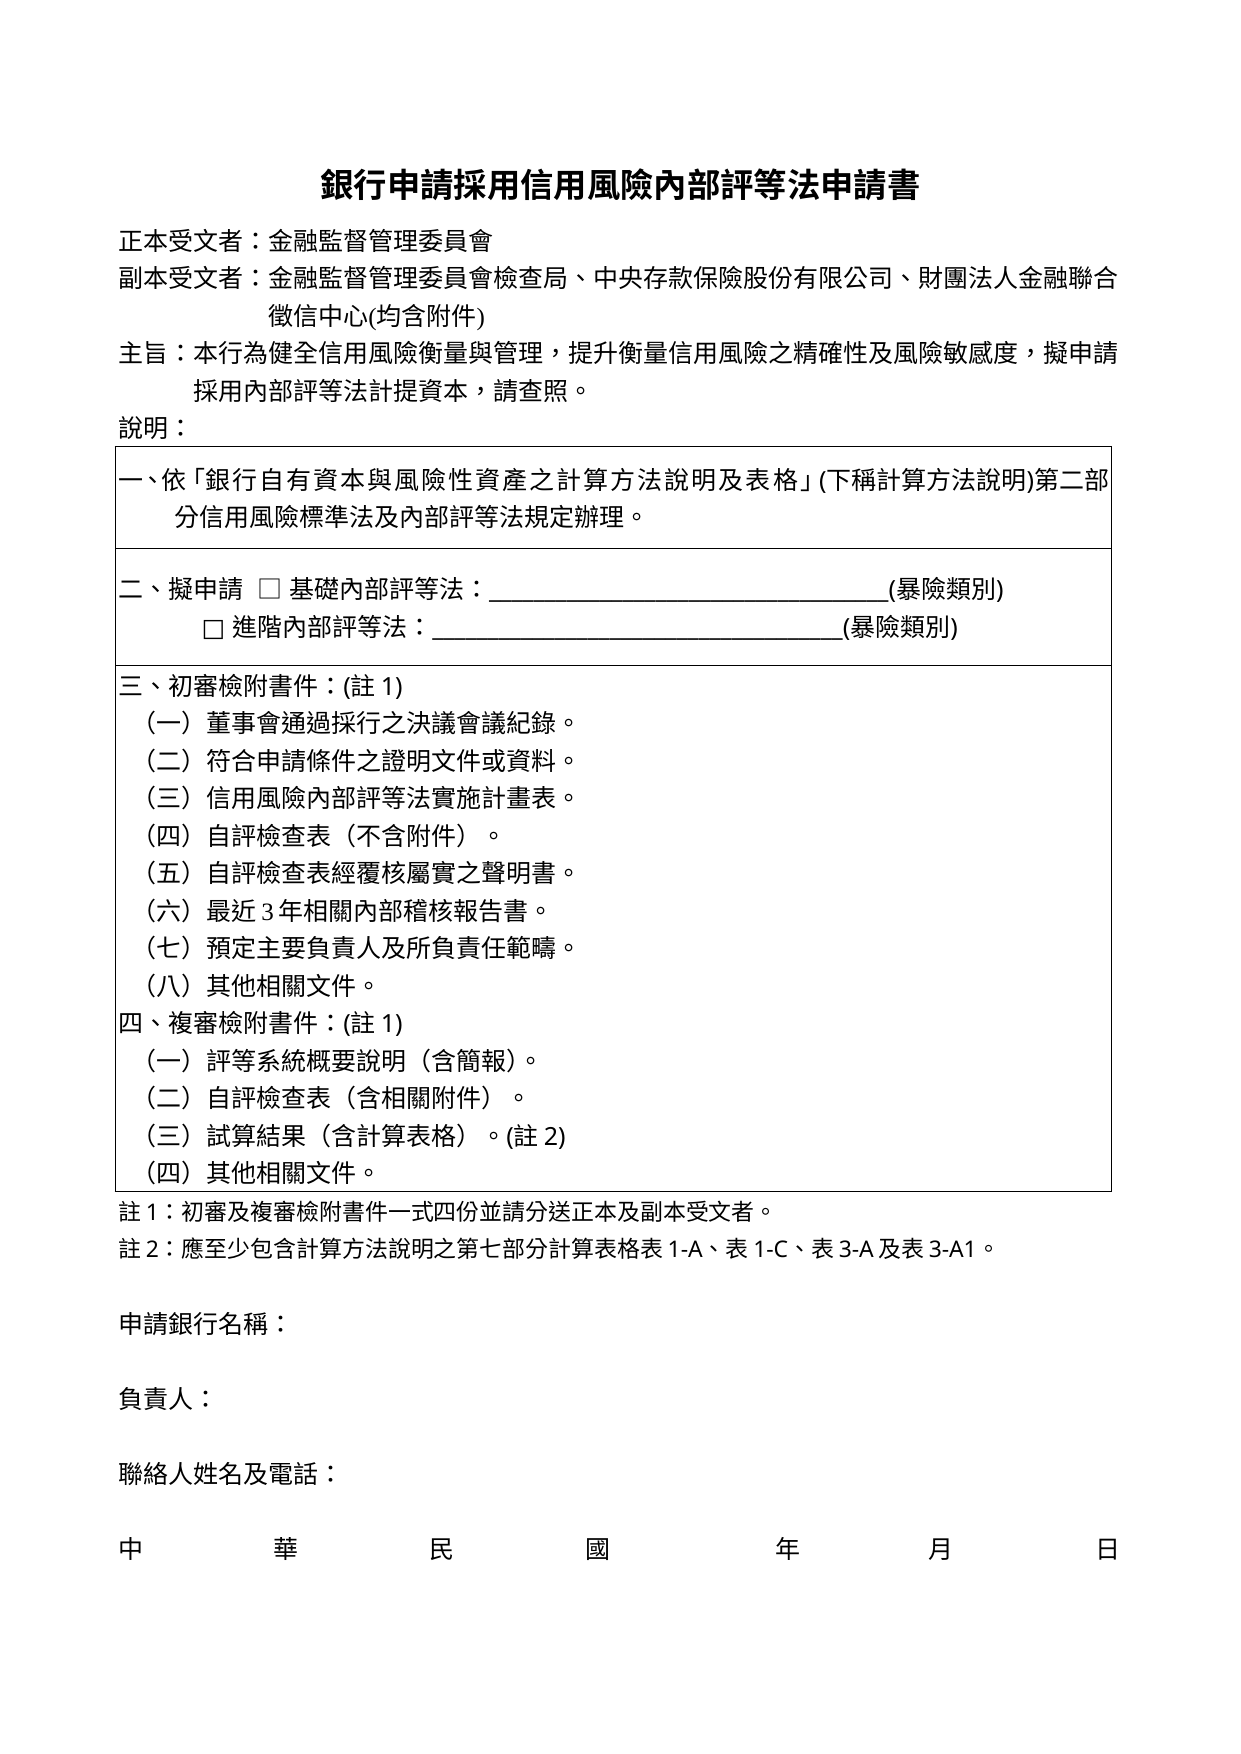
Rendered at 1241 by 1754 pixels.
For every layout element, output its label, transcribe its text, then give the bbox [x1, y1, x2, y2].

text 申請銀行名稱： [118, 1304, 1122, 1342]
text 銀行申請採用信用風險內部評等法申請書 [118, 146, 1122, 221]
text 聯絡人姓名及電話： [118, 1454, 1122, 1492]
text 說明： [118, 408, 1122, 446]
text 中 華 民 國 年 月 日 [118, 1529, 1122, 1567]
table_cell 三、初審檢附書件：(註1) （一）董事會通過採行之決議會議紀錄。 （二）符合申請條件之證明文件或資料。 （三）信用風險內部評等法實施計畫表。 （四）自評檢查表（不含附件）。 （五）自評檢查表經覆核屬實之聲明書。 （六）最近3年相關內部稽核報告書。 （七）預定主要負責人及所負責任範疇。 （八）其他相關文件。 四、複審檢附書件：(註1) （一）評等系統概要說明（含簡報）。 （二）自評檢查表（含相關附件）。 （三）試算結果（含計算表格）。(註2) （四）其他相關文件。 [116, 666, 1111, 1191]
table_header 一、依「銀行自有資本與風險性資產之計算方法說明及表格」(下稱計算方法說明)第二部分信用風險標準法及內部評等法規定辦理。 [116, 447, 1111, 548]
text 註1：初審及複審檢附書件一式四份並請分送正本及副本受文者。 [118, 1192, 1122, 1229]
table_cell 二、擬申請 □ 基礎內部評等法：____________________________________(暴險類別) □ 進階內部評等法：_____________________________________(暴險類別) [116, 549, 1111, 664]
text 副本受文者：金融監督管理委員會檢查局、中央存款保險股份有限公司、財團法人金融聯合徵信中心(均含附件) [118, 258, 1122, 333]
text 正本受文者：金融監督管理委員會 [118, 221, 1122, 258]
text 主旨：本行為健全信用風險衡量與管理，提升衡量信用風險之精確性及風險敏感度，擬申請採用內部評等法計提資本，請查照。 [118, 333, 1122, 408]
text 負責人： [118, 1379, 1122, 1417]
text 註2：應至少包含計算方法說明之第七部分計算表格表1-A、表1-C、表3-A及表3-A1。 [118, 1229, 1122, 1267]
